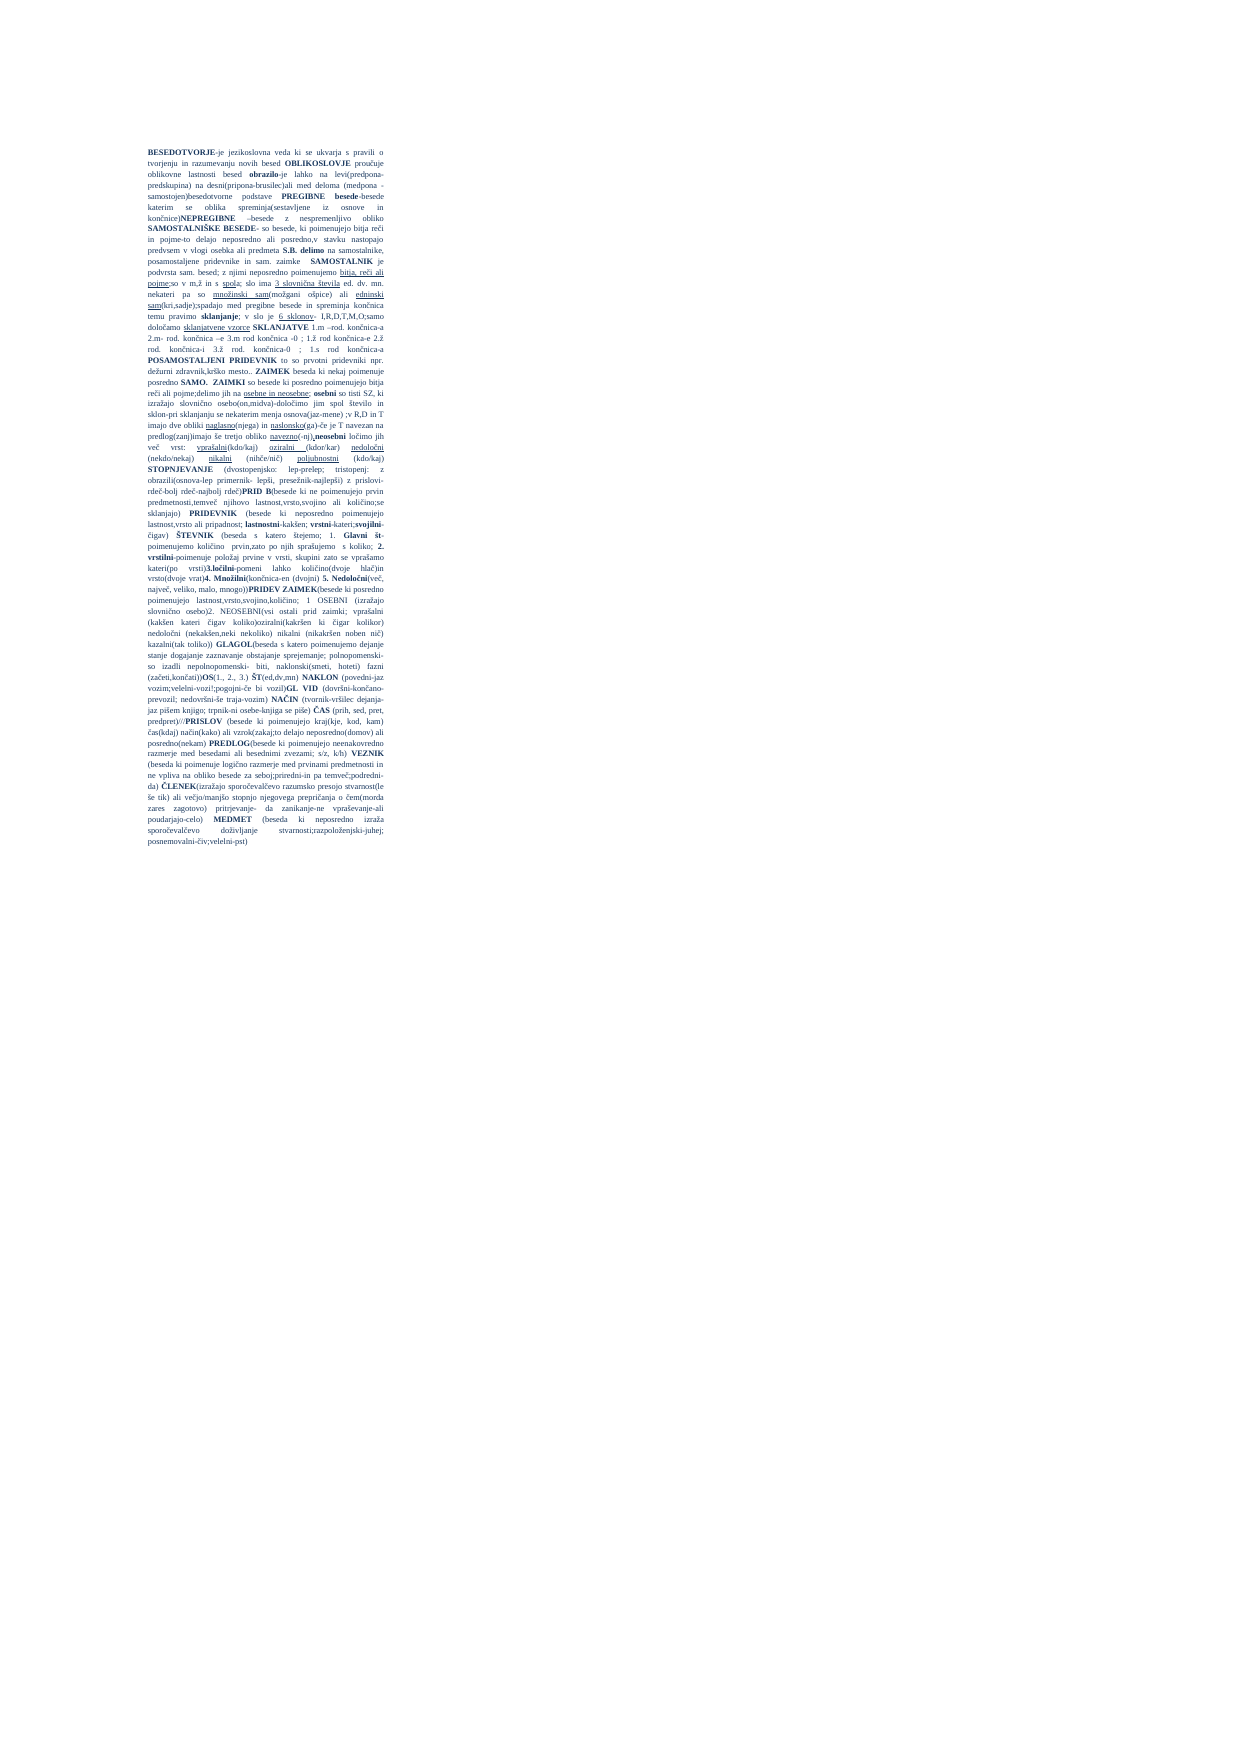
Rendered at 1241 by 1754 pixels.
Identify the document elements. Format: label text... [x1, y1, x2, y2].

text BESEDOTVORJE-je jezikoslovna veda ki se ukvarja s pravili o tvorjenju in razumevanju novih besed OBLIKOSLOVJE proučuje oblikovne lastnosti besed obrazilo-je lahko na levi(predpona-predskupina) na desni(pripona-brusilec)ali med deloma (medpona -samostojen)besedotvorne podstave PREGIBNE besede-besede katerim se oblika spreminja(sestavljene iz osnove in končnice)NEPREGIBNE –besede z nespremenljivo obliko SAMOSTALNIŠKE BESEDE- so besede, ki poimenujejo bitja reči in pojme-to delajo neposredno ali posredno,v stavku nastopajo predvsem v vlogi osebka ali predmeta S.B. delimo na samostalnike, posamostaljene pridevnike in sam. zaimke SAMOSTALNIK je podvrsta sam. besed; z njimi neposredno poimenujemo bitja, reči ali pojme;so v m,ž in s spola; slo ima 3 slovnična števila ed. dv. mn. nekateri pa so množinski sam(možgani ošpice) ali edninski sam(kri,sadje);spadajo med pregibne besede in spreminja končnica temu pravimo sklanjanje; v slo je 6 sklonov- I,R,D,T,M,O;samo določamo sklanjatvene vzorce SKLANJATVE 1.m –rod. končnica-a 2.m- rod. končnica –e 3.m rod končnica -0 ; 1.ž rod končnica-e 2.ž rod. končnica-i 3.ž rod. končnica-0 ; 1.s rod končnica-a POSAMOSTALJENI PRIDEVNIK to so prvotni pridevniki npr. dežurni zdravnik,krško mesto.. ZAIMEK beseda ki nekaj poimenuje posredno SAMO. ZAIMKI so besede ki posredno poimenujejo bitja reči ali pojme;delimo jih na osebne in neosebne; osebni so tisti SZ, ki izražajo slovnično osebo(on,midva)-določimo jim spol število in sklon-pri sklanjanju se nekaterim menja osnova(jaz-mene) ;v R,D in T imajo dve obliki naglasno(njega) in naslonsko(ga)-če je T navezan na predlog(zanj)imajo še tretjo obliko navezno(-nj),neosebni ločimo jih več vrst: vprašalni(kdo/kaj) oziralni (kdor/kar) nedoločni (nekdo/nekaj) nikalni (nihče/nič) poljubnostni (kdo/kaj) STOPNJEVANJE (dvostopenjsko: lep-prelep; tristopenj: z obrazili(osnova-lep primernik- lepši, presežnik-najlepši) z prislovi-rdeč-bolj rdeč-najbolj rdeč)PRID B(besede ki ne poimenujejo prvin predmetnosti,temveč njihovo lastnost,vrsto,svojino ali količino;se sklanjajo) PRIDEVNIK (besede ki neposredno poimenujejo lastnost,vrsto ali pripadnost; lastnostni-kakšen; vrstni-kateri;svojilni-čigav) ŠTEVNIK (beseda s katero štejemo; 1. Glavni št-poimenujemo količino prvin,zato po njih sprašujemo s koliko; 2. vrstilni-poimenuje položaj prvine v vrsti, skupini zato se vprašamo kateri(po vrsti)3.ločilni-pomeni lahko količino(dvoje hlač)in vrsto(dvoje vrat)4. Množilni(končnica-en (dvojni) 5. Nedoločni(več, največ, veliko, malo, mnogo))PRIDEV ZAIMEK(besede ki posredno poimenujejo lastnost,vrsto,svojino,količino; 1 OSEBNI (izražajo slovnično osebo)2. NEOSEBNI(vsi ostali prid zaimki; vprašalni (kakšen kateri čigav koliko)oziralni(kakršen ki čigar kolikor) nedoločni (nekakšen,neki nekoliko) nikalni (nikakršen noben nič) kazalni(tak toliko)) GLAGOL(beseda s katero poimenujemo dejanje stanje dogajanje zaznavanje obstajanje sprejemanje; polnopomenski-so izadli nepolnopomenski- biti, naklonski(smeti, hoteti) fazni (začeti,končati))OS(1., 2., 3.) ŠT(ed,dv,mn) NAKLON (povedni-jaz vozim;velelni-vozi!;pogojni-če bi vozil)GL VID (dovršni-končano-prevozil; nedovršni-še traja-vozim) NAČIN (tvornik-vršilec dejanja-jaz pišem knjigo; trpnik-ni osebe-knjiga se piše) ČAS (prih, sed, pret, predpret)///PRISLOV (besede ki poimenujejo kraj(kje, kod, kam) čas(kdaj) način(kako) ali vzrok(zakaj;to delajo neposredno(domov) ali posredno(nekam) PREDLOG(besede ki poimenujejo neenakovredno razmerje med besedami ali besednimi zvezami; s/z, k/h) VEZNIK (beseda ki poimenuje logično razmerje med prvinami predmetnosti in ne vpliva na obliko besede za seboj;priredni-in pa temveč;podredni-da) ČLENEK(izražajo sporočevalčevo razumsko presojo stvarnost(le še tik) ali večjo/manjšo stopnjo njegovega prepričanja o čem(morda zares zagotovo) pritrjevanje- da zanikanje-ne vpraševanje-ali poudarjajo-celo) MEDMET (beseda ki neposredno izraža sporočevalčevo doživljanje stvarnosti;razpoloženjski-juhej; posnemovalni-čiv;velelni-pst) [148, 148, 384, 846]
